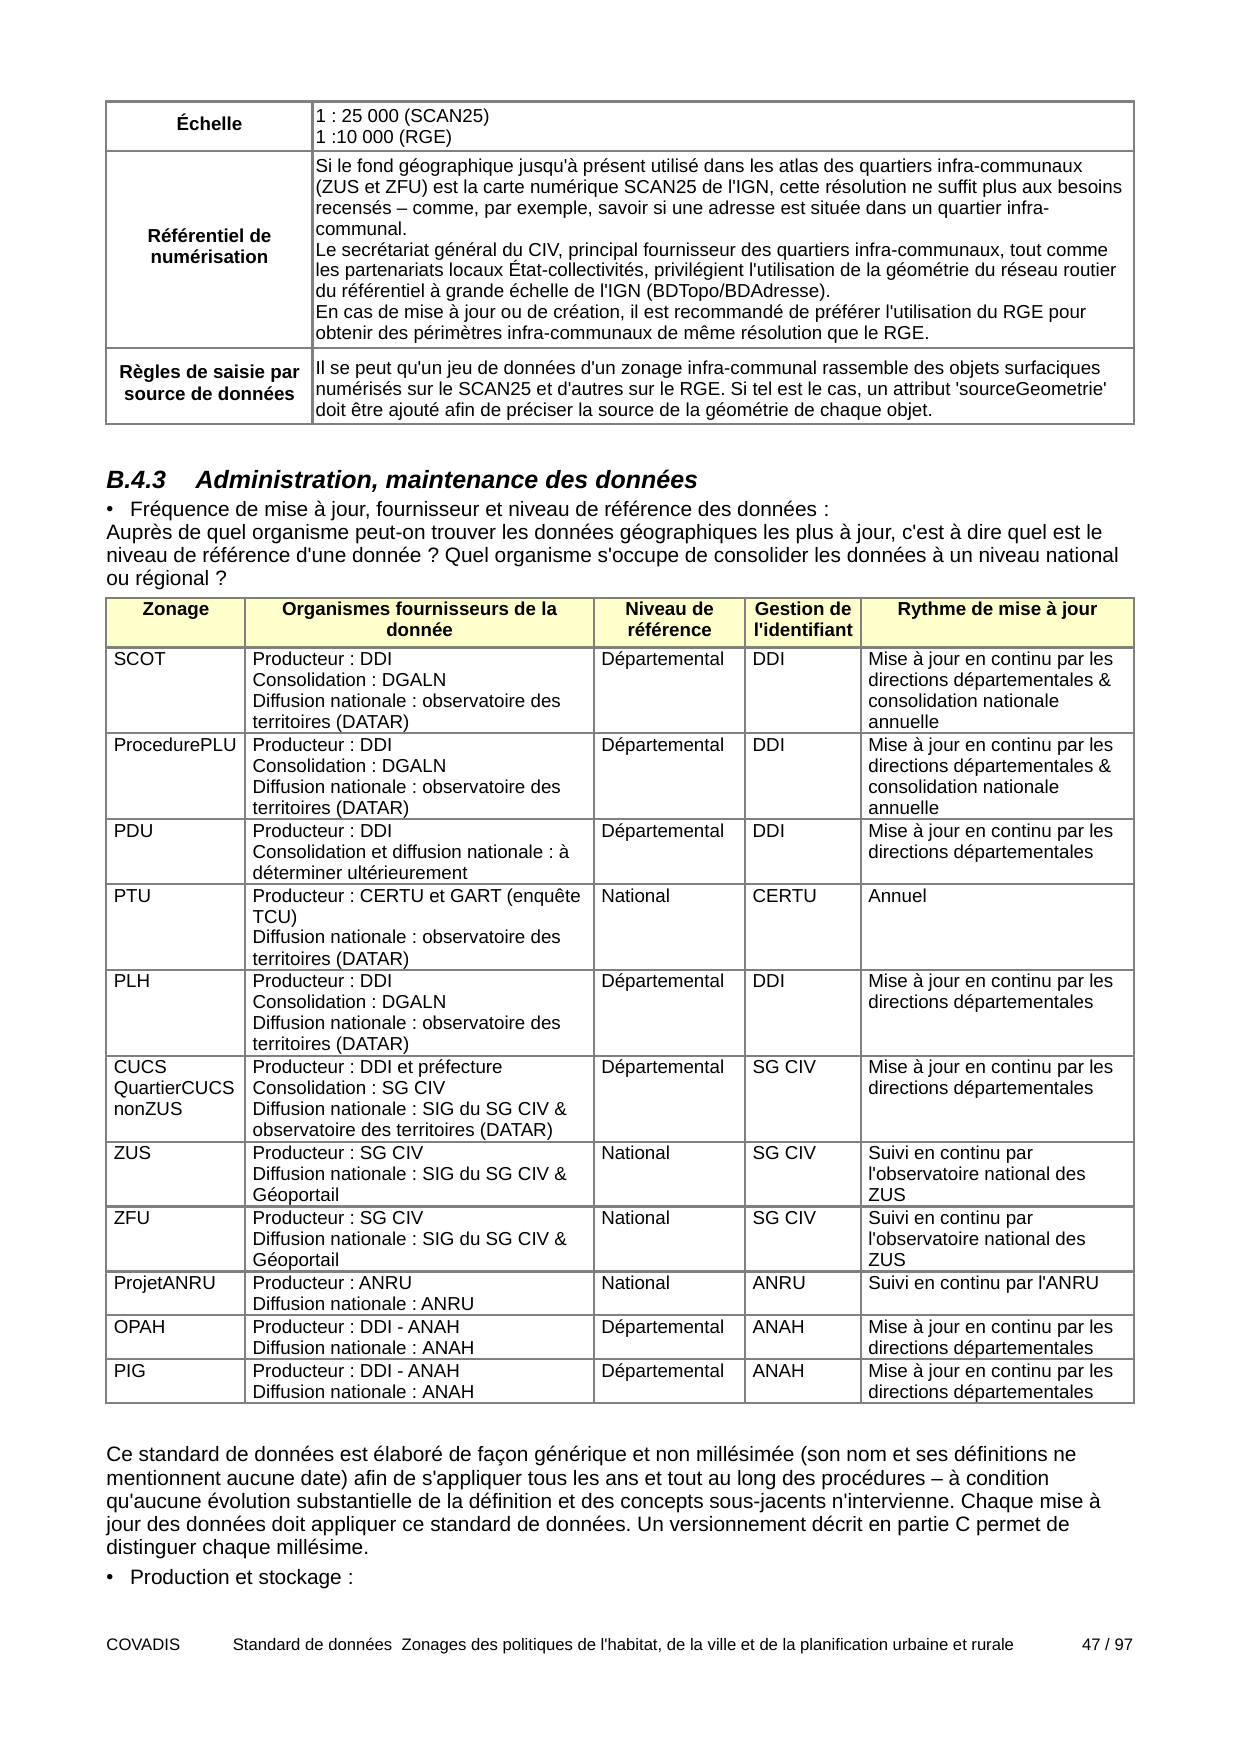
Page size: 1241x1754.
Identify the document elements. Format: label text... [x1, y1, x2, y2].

table_cell Producteur : SG CIV Diffusion nationale : SIG du SG CIV & Géoportail [246, 1143, 593, 1205]
table_cell ProcedurePLU [107, 734, 244, 818]
table_cell SG CIV [746, 1208, 860, 1270]
table_cell Mise à jour en continu par les directions départementales & consolidation nationale annuelle [862, 649, 1133, 732]
table_cell Mise à jour en continu par les directions départementales [862, 1057, 1133, 1141]
table_header Organismes fournisseurs de la donnée [246, 599, 593, 646]
table_cell ProjetANRU [107, 1273, 244, 1314]
table_cell SG CIV [746, 1057, 860, 1141]
table_cell CERTU [746, 885, 860, 969]
table_cell Règles de saisie par source de données [107, 349, 311, 423]
table_cell Suivi en continu par l'ANRU [862, 1273, 1133, 1314]
table_cell DDI [746, 649, 860, 732]
table_cell Mise à jour en continu par les directions départementales [862, 1316, 1133, 1358]
table_header Niveau de référence [595, 599, 744, 646]
table_cell Si le fond géographique jusqu'à présent utilisé dans les atlas des quartiers infra-communaux (ZUS et ZFU) est la carte numérique SCAN25 de l'IGN, cette résolution ne suffit plus aux besoins recensés – comme, par exemple, savoir si une adresse est située dans un quartier infra-communal. Le secrétariat général du CIV, principal fournisseur des quartiers infra-communaux, tout comme les partenariats locaux État-collectivités, privilégient l'utilisation de la géométrie du réseau routier du référentiel à grande échelle de l'IGN (BDTopo/BDAdresse). En cas de mise à jour ou de création, il est recommandé de préférer l'utilisation du RGE pour obtenir des périmètres infra-communaux de même résolution que le RGE. [314, 152, 1133, 347]
table_cell National [595, 1143, 744, 1205]
table_cell Producteur : DDI Consolidation : DGALN Diffusion nationale : observatoire des territoires (DATAR) [246, 734, 593, 818]
table_cell National [595, 1273, 744, 1314]
table_cell Départemental [595, 971, 744, 1055]
table_cell PTU [107, 885, 244, 969]
table_cell Suivi en continu par l'observatoire national des ZUS [862, 1208, 1133, 1270]
table_cell DDI [746, 971, 860, 1055]
text Ce standard de données est élaboré de façon générique et non millésimée (son nom et ses définitions ne mentionnent aucune date) afin de s'appliquer tous les ans et tout au long des procédures – à condition qu'aucune évolution substantielle de la définition et des concepts sous-jacents n'intervienne. Chaque mise à jour des données doit appliquer ce standard de données. Un versionnement décrit en partie C permet de distinguer chaque millésime. [106, 1443, 1134, 1559]
table_cell Producteur : DDI Consolidation : DGALN Diffusion nationale : observatoire des territoires (DATAR) [246, 649, 593, 732]
table_cell Suivi en continu par l'observatoire national des ZUS [862, 1143, 1133, 1205]
text Auprès de quel organisme peut-on trouver les données géographiques les plus à jour, c'est à dire quel est le niveau de référence d'une donnée ? Quel organisme s'occupe de consolider les données à un niveau national ou régional ? [106, 520, 1134, 590]
table_cell PDU [107, 820, 244, 883]
table_cell National [595, 885, 744, 969]
table_cell Départemental [595, 1057, 744, 1141]
table_cell DDI [746, 820, 860, 883]
table_header Zonage [107, 599, 244, 646]
table_cell DDI [746, 734, 860, 818]
table_cell Annuel [862, 885, 1133, 969]
table_cell Départemental [595, 820, 744, 883]
table_cell SCOT [107, 649, 244, 732]
table_header Gestion de l'identifiant [746, 599, 860, 646]
list Fréquence de mise à jour, fournisseur et niveau de référence des données : [106, 497, 1134, 520]
table_cell ANAH [746, 1316, 860, 1358]
table_cell Producteur : DDI Consolidation : DGALN Diffusion nationale : observatoire des territoires (DATAR) [246, 971, 593, 1055]
table_cell Producteur : DDI - ANAH Diffusion nationale : ANAH [246, 1316, 593, 1358]
table_cell ANAH [746, 1360, 860, 1402]
table_cell Départemental [595, 734, 744, 818]
table_cell ZFU [107, 1208, 244, 1270]
subtitle Administration, maintenance des données [106, 466, 1134, 494]
table_cell Producteur : SG CIV Diffusion nationale : SIG du SG CIV & Géoportail [246, 1208, 593, 1270]
table_cell OPAH [107, 1316, 244, 1358]
table_cell National [595, 1208, 744, 1270]
table_cell Il se peut qu'un jeu de données d'un zonage infra-communal rassemble des objets surfaciques numérisés sur le SCAN25 et d'autres sur le RGE. Si tel est le cas, un attribut 'sourceGeometrie' doit être ajouté afin de préciser la source de la géométrie de chaque objet. [314, 349, 1133, 423]
table_cell ZUS [107, 1143, 244, 1205]
table_cell Producteur : DDI et préfecture Consolidation : SG CIV Diffusion nationale : SIG du SG CIV & observatoire des territoires (DATAR) [246, 1057, 593, 1141]
table_cell Producteur : ANRU Diffusion nationale : ANRU [246, 1273, 593, 1314]
table_cell Mise à jour en continu par les directions départementales & consolidation nationale annuelle [862, 734, 1133, 818]
table_cell Producteur : CERTU et GART (enquête TCU) Diffusion nationale : observatoire des territoires (DATAR) [246, 885, 593, 969]
table_cell Départemental [595, 1360, 744, 1402]
table_cell Départemental [595, 1316, 744, 1358]
table_cell Mise à jour en continu par les directions départementales [862, 971, 1133, 1055]
table_cell Mise à jour en continu par les directions départementales [862, 820, 1133, 883]
table_cell Producteur : DDI - ANAH Diffusion nationale : ANAH [246, 1360, 593, 1402]
table_cell ANRU [746, 1273, 860, 1314]
table_cell SG CIV [746, 1143, 860, 1205]
table_cell CUCS QuartierCUCSnonZUS [107, 1057, 244, 1141]
list Production et stockage : [106, 1565, 1134, 1589]
table_cell PIG [107, 1360, 244, 1402]
table_cell Départemental [595, 649, 744, 732]
table_cell PLH [107, 971, 244, 1055]
table_header Rythme de mise à jour [862, 599, 1133, 646]
table_cell Producteur : DDI Consolidation et diffusion nationale : à déterminer ultérieurement [246, 820, 593, 883]
table_header 1 : 25 000 (SCAN25) 1 :10 000 (RGE) [314, 103, 1133, 150]
table_header Échelle [107, 103, 311, 150]
table_cell Mise à jour en continu par les directions départementales [862, 1360, 1133, 1402]
table_cell Référentiel de numérisation [107, 152, 311, 347]
